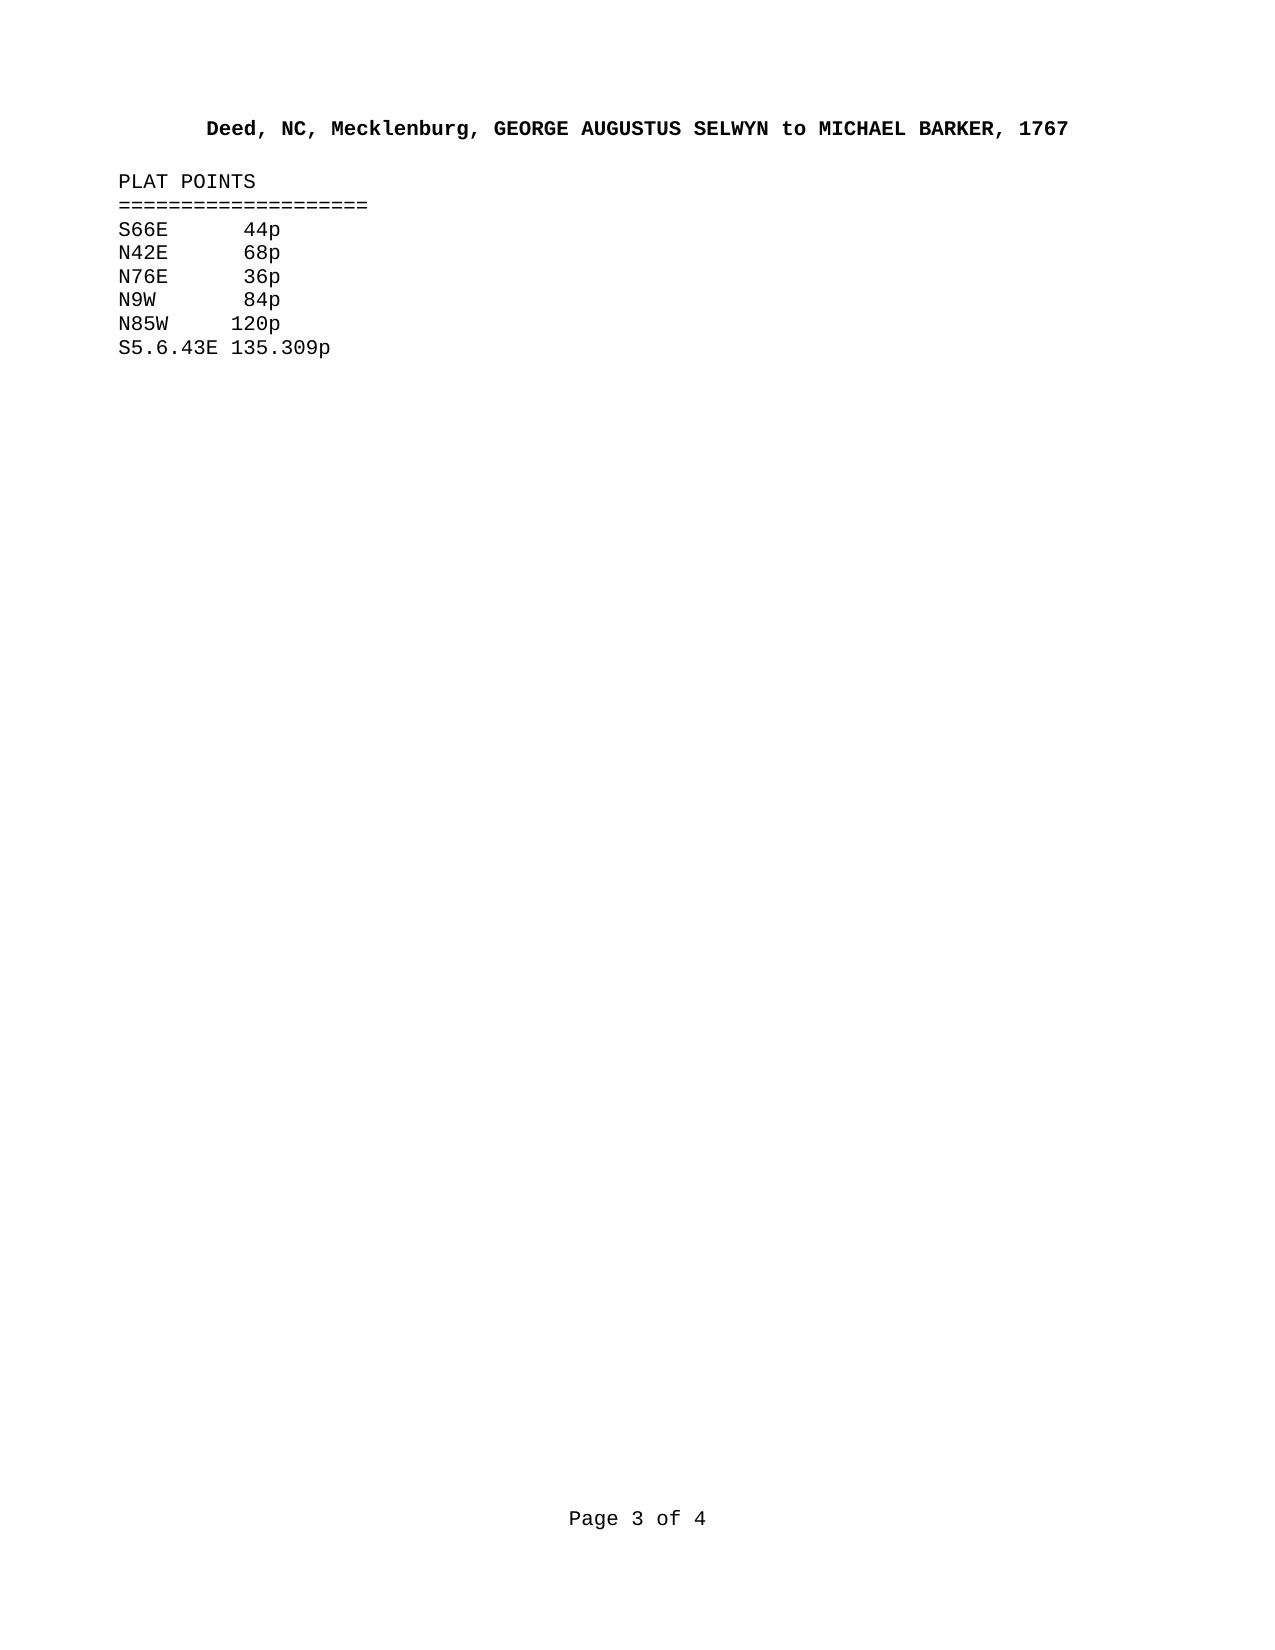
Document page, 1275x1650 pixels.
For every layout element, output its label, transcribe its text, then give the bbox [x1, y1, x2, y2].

text S5.6.43E 135.309p [118, 337, 1157, 360]
text N42E 68p [118, 242, 1157, 266]
text N9W 84p [118, 289, 1157, 313]
text N85W 120p [118, 313, 1157, 337]
text N76E 36p [118, 266, 1157, 289]
text PLAT POINTS [118, 171, 1157, 195]
text ==================== [118, 195, 1157, 218]
text S66E 44p [118, 218, 1157, 242]
